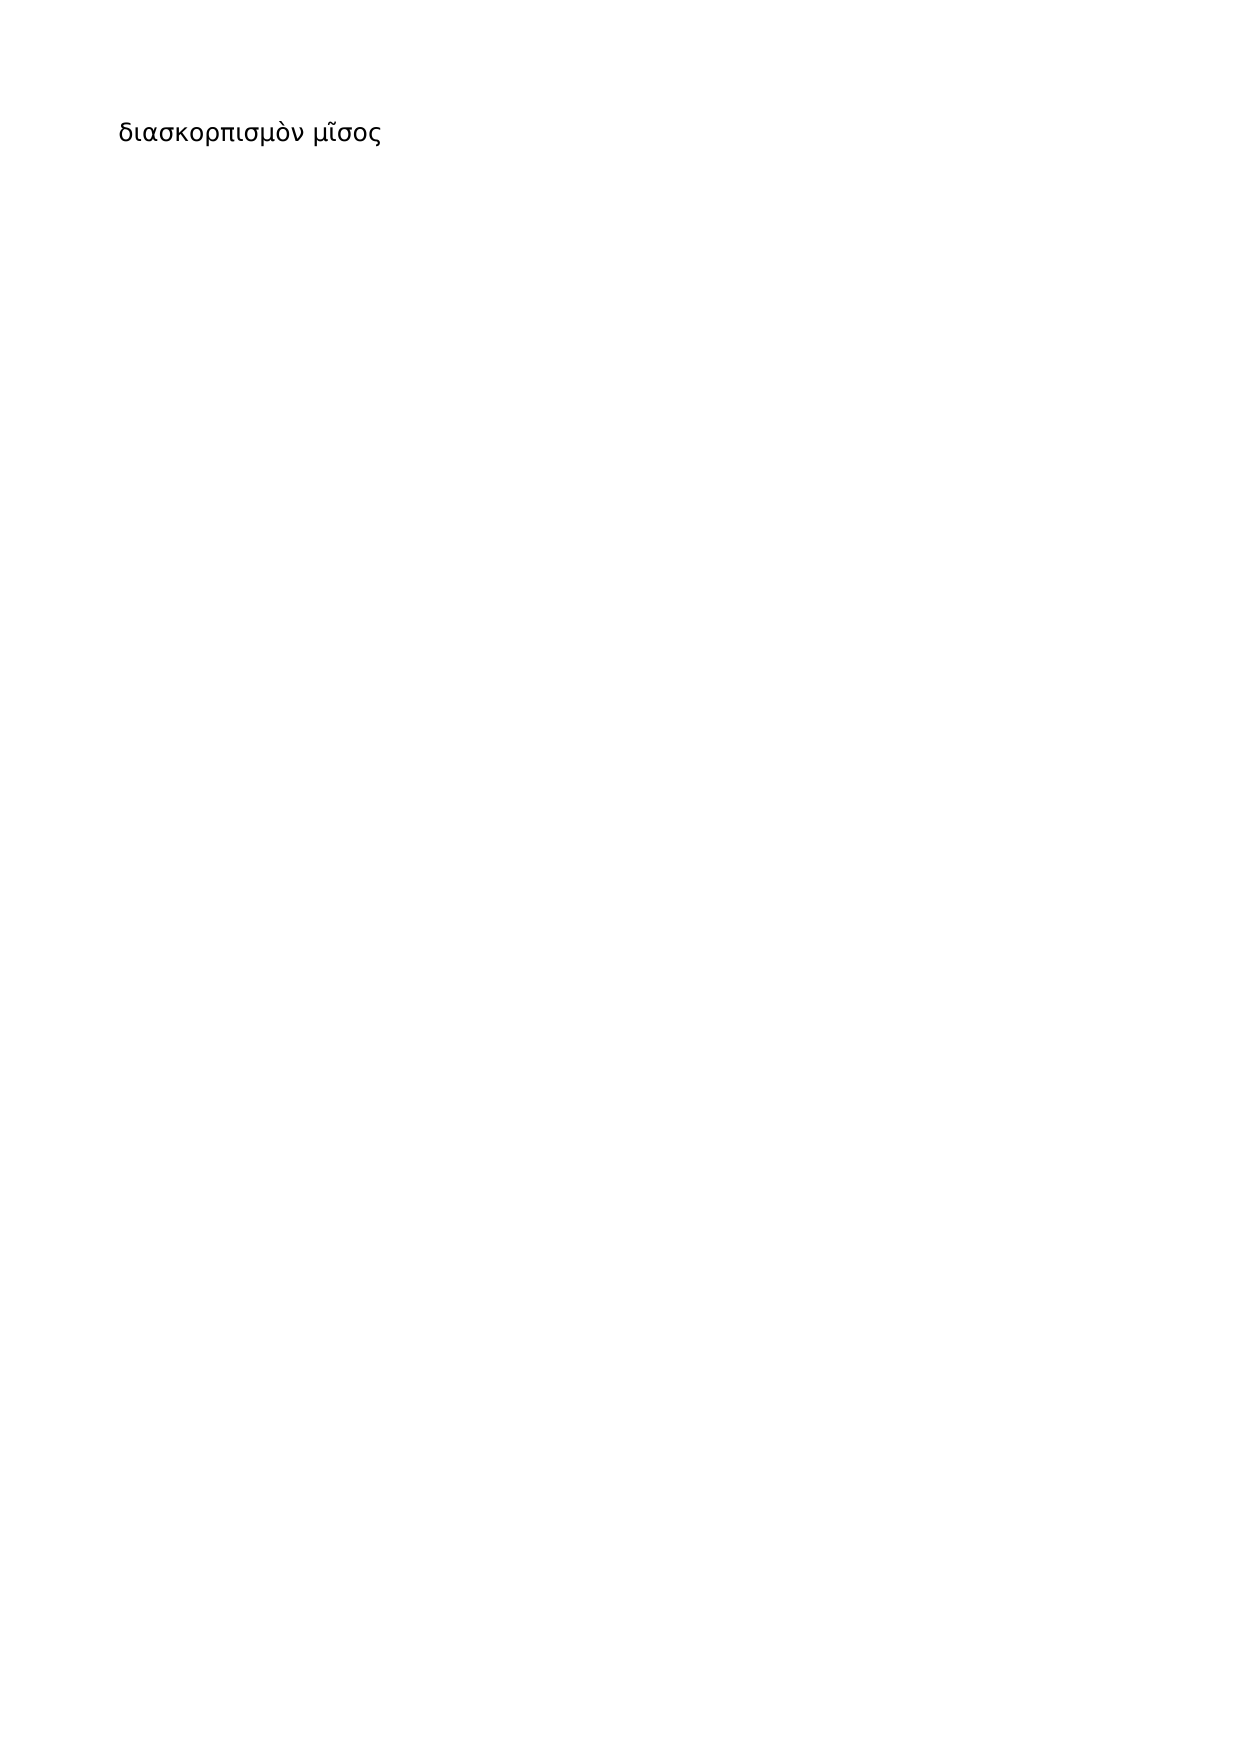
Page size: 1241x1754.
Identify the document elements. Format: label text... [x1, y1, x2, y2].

text διασκορπισμὸν μῖσος [118, 118, 1122, 147]
